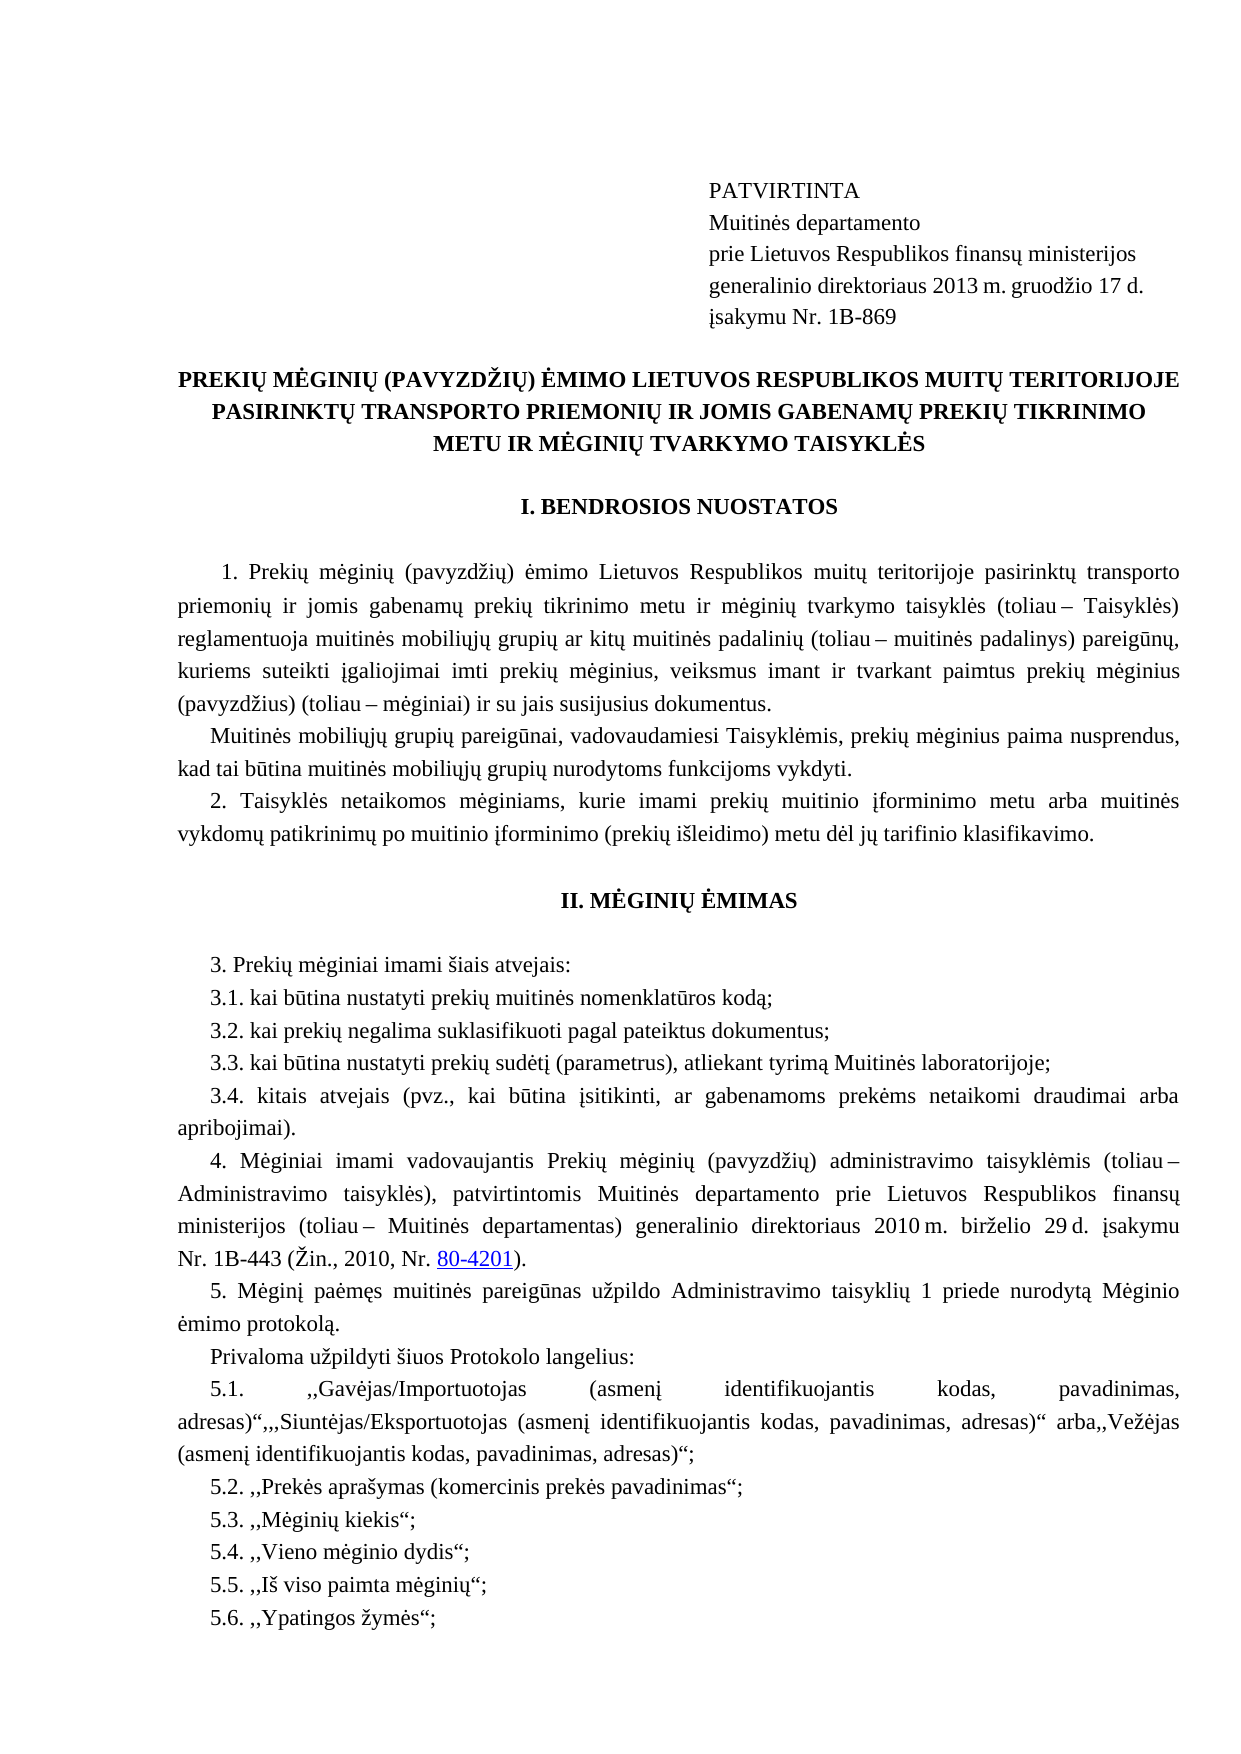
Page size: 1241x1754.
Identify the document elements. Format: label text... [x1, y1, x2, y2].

text generalinio direktoriaus 2013 m. gruodžio 17 d. [709, 272, 1181, 298]
text 5.2. ,,Prekės aprašymas (komercinis prekės pavadinimas“; [177, 1473, 1181, 1499]
text 1. Prekių mėginių (pavyzdžių) ėmimo Lietuvos Respublikos muitų teritorijoje pasirinktų transporto priemonių ir jomis gabenamų prekių tikrinimo metu ir mėginių tvarkymo taisyklės (toliau – Taisyklės) reglamentuoja muitinės mobiliųjų grupių ar kitų muitinės padalinių (toliau – muitinės padalinys) pareigūnų, kuriems suteikti įgaliojimai imti prekių mėginius, veiksmus imant ir tvarkant paimtus prekių mėginius (pavyzdžius) (toliau – mėginiai) ir su jais susijusius dokumentus. [177, 557, 1181, 716]
text PREKIŲ MĖGINIŲ (PAVYZDŽIŲ) ĖMIMO LIETUVOS RESPUBLIKOS MUITŲ TERITORIJOJE PASIRINKTŲ TRANSPORTO PRIEMONIŲ IR JOMIS GABENAMŲ PREKIŲ TIKRINIMO METU IR MĖGINIŲ TVARKYMO TAISYKLĖS [177, 367, 1181, 456]
text PATVIRTINTA [709, 177, 1181, 203]
text 5.1. ,,Gavėjas/Importuotojas (asmenį identifikuojantis kodas, pavadinimas, adresas)“,,,Siuntėjas/Eksportuotojas (asmenį identifikuojantis kodas, pavadinimas, adresas)“ arba,,Vežėjas (asmenį identifikuojantis kodas, pavadinimas, adresas)“; [177, 1375, 1181, 1467]
text 3.1. kai būtina nustatyti prekių muitinės nomenklatūros kodą; [177, 984, 1181, 1010]
text 5.5. ,,Iš viso paimta mėginių“; [177, 1571, 1181, 1597]
text 4. Mėginiai imami vadovaujantis Prekių mėginių (pavyzdžių) administravimo taisyklėmis (toliau – Administravimo taisyklės), patvirtintomis Muitinės departamento prie Lietuvos Respublikos finansų ministerijos (toliau – Muitinės departamentas) generalinio direktoriaus 2010 m. birželio 29 d. įsakymu Nr. 1B-443 (Žin., 2010, Nr. 80-4201). [177, 1147, 1181, 1271]
text įsakymu Nr. 1B-869 [709, 303, 1181, 330]
text I. BENDROSIOS NUOSTATOS [177, 493, 1181, 519]
text Muitinės departamento [709, 209, 1181, 235]
text 3. Prekių mėginiai imami šiais atvejais: [177, 951, 1181, 978]
text 5.4. ,,Vieno mėginio dydis“; [177, 1538, 1181, 1565]
text 3.2. kai prekių negalima suklasifikuoti pagal pateiktus dokumentus; [177, 1017, 1181, 1043]
text 5.6. ,,Ypatingos žymės“; [177, 1603, 1181, 1630]
text II. MĖGINIŲ ĖMIMAS [177, 887, 1181, 914]
text 5.3. ,,Mėginių kiekis“; [177, 1506, 1181, 1532]
text 5. Mėginį paėmęs muitinės pareigūnas užpildo Administravimo taisyklių 1 priede nurodytą Mėginio ėmimo protokolą. [177, 1277, 1181, 1336]
text Muitinės mobiliųjų grupių pareigūnai, vadovaudamiesi Taisyklėmis, prekių mėginius paima nusprendus, kad tai būtina muitinės mobiliųjų grupių nurodytoms funkcijoms vykdyti. [177, 722, 1181, 781]
text prie Lietuvos Respublikos finansų ministerijos [709, 240, 1181, 267]
text 3.4. kitais atvejais (pvz., kai būtina įsitikinti, ar gabenamoms prekėms netaikomi draudimai arba apribojimai). [177, 1082, 1181, 1141]
text 3.3. kai būtina nustatyti prekių sudėtį (parametrus), atliekant tyrimą Muitinės laboratorijoje; [177, 1049, 1181, 1076]
text Privaloma užpildyti šiuos Protokolo langelius: [177, 1343, 1181, 1369]
text 2. Taisyklės netaikomos mėginiams, kurie imami prekių muitinio įforminimo metu arba muitinės vykdomų patikrinimų po muitinio įforminimo (prekių išleidimo) metu dėl jų tarifinio klasifikavimo. [177, 788, 1181, 847]
